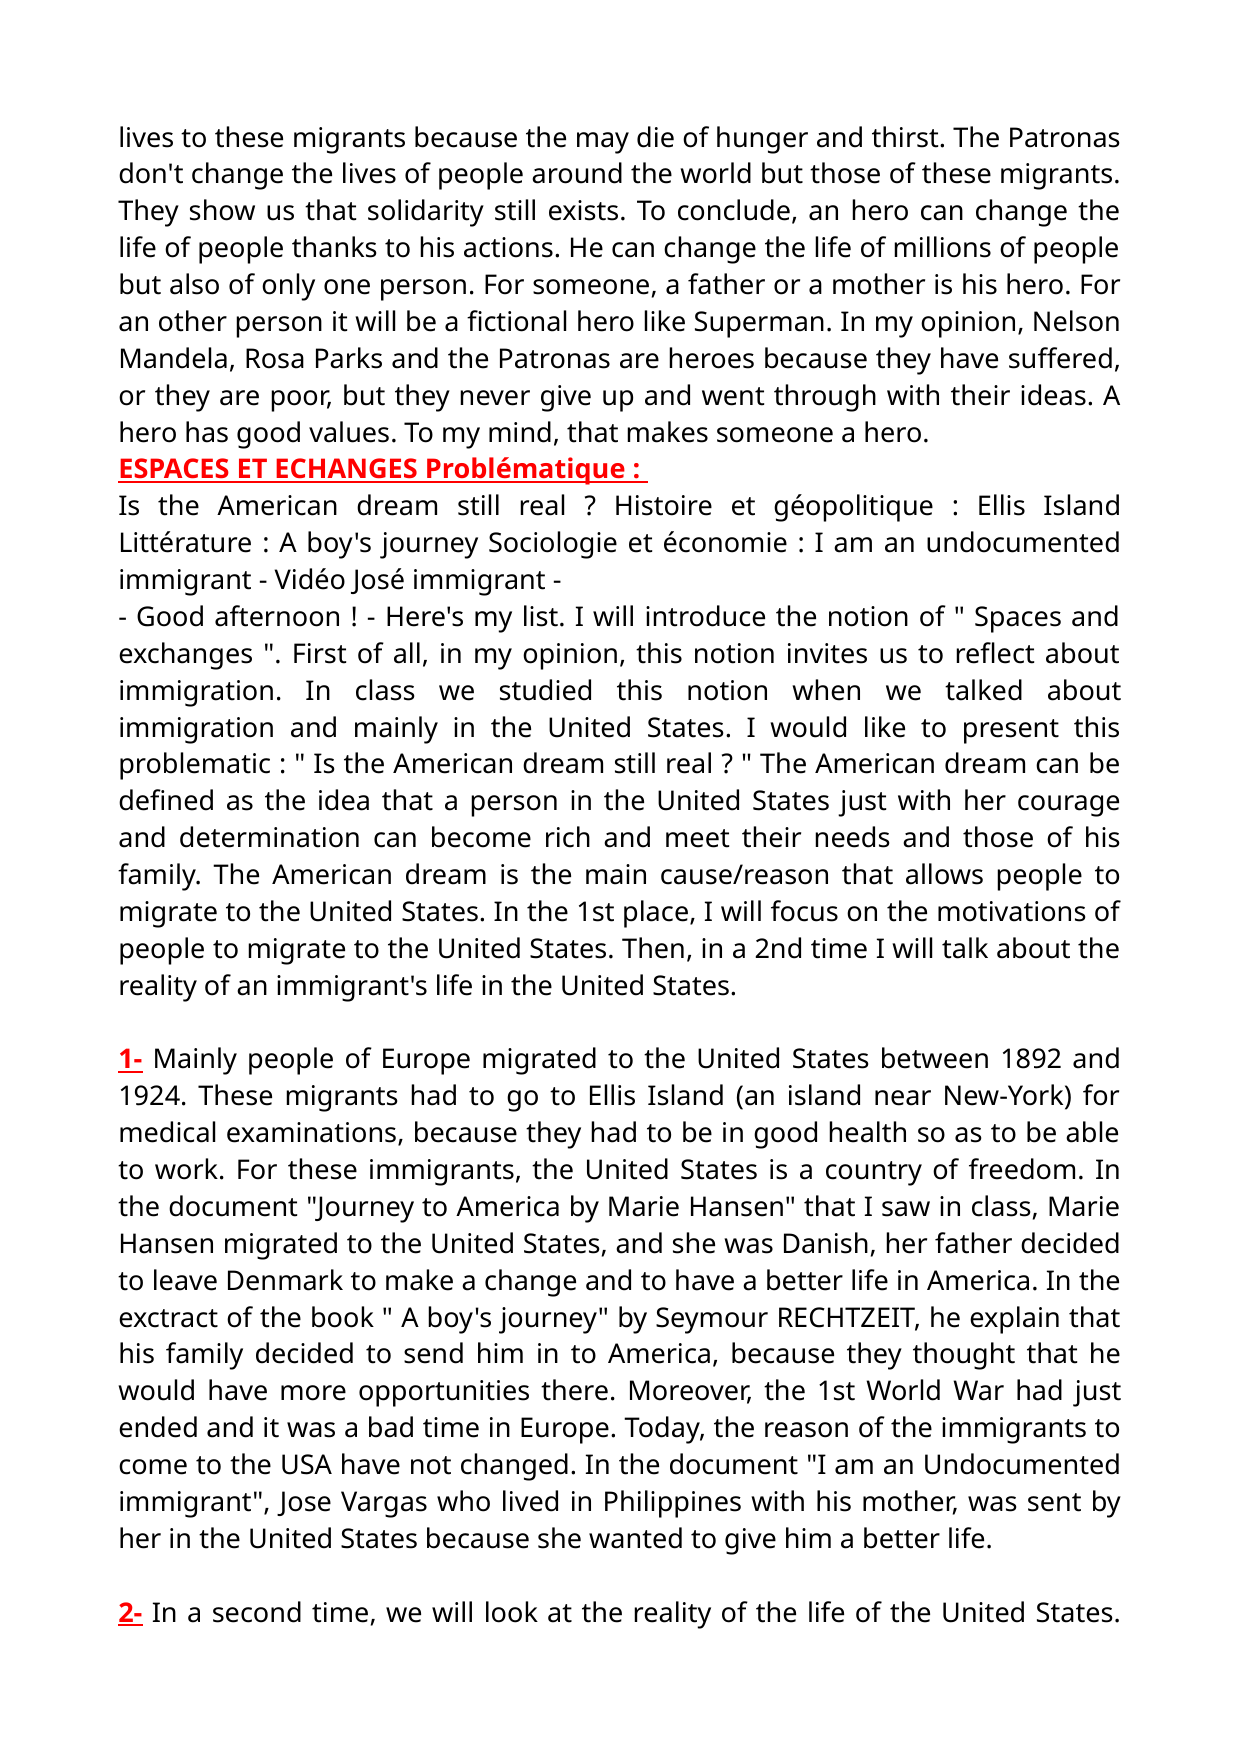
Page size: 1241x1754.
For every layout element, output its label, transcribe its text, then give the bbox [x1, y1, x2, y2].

list lives to these migrants because the may die of hunger and thirst. The Patronas don't change the lives of people around the world but those of these migrants. They show us that solidarity still exists. To conclude, an hero can change the life of people thanks to his actions. He can change the life of millions of people but also of only one person. For someone, a father or a mother is his hero. For an other person it will be a fictional hero like Superman. In my opinion, Nelson Mandela, Rosa Parks and the Patronas are heroes because they have suffered, or they are poor, but they never give up and went through with their ideas. A hero has good values. To my mind, that makes someone a hero. [118, 118, 1122, 450]
list - Good afternoon ! - Here's my list. I will introduce the notion of " Spaces and exchanges ". First of all, in my opinion, this notion invites us to reflect about immigration. In class we studied this notion when we talked about immigration and mainly in the United States. I would like to present this problematic : " Is the American dream still real ? " The American dream can be defined as the idea that a person in the United States just with her courage and determination can become rich and meet their needs and those of his family. The American dream is the main cause/reason that allows people to migrate to the United States. In the 1st place, I will focus on the motivations of people to migrate to the United States. Then, in a 2nd time I will talk about the reality of an immigrant's life in the United States. [118, 597, 1122, 1003]
list 1- Mainly people of Europe migrated to the United States between 1892 and 1924. These migrants had to go to Ellis Island (an island near New-York) for medical examinations, because they had to be in good health so as to be able to work. For these immigrants, the United States is a country of freedom. In the document "Journey to America by Marie Hansen" that I saw in class, Marie Hansen migrated to the United States, and she was Danish, her father decided to leave Denmark to make a change and to have a better life in America. In the exctract of the book " A boy's journey" by Seymour RECHTZEIT, he explain that his family decided to send him in to America, because they thought that he would have more opportunities there. Moreover, the 1st World War had just ended and it was a bad time in Europe. Today, the reason of the immigrants to come to the USA have not changed. In the document "I am an Undocumented immigrant", Jose Vargas who lived in Philippines with his mother, was sent by her in the United States because she wanted to give him a better life. [118, 1040, 1122, 1556]
list 2- In a second time, we will look at the reality of the life of the United States. [118, 1593, 1122, 1630]
list ESPACES ET ECHANGES Problématique : [118, 450, 1122, 487]
list Is the American dream still real ? Histoire et géopolitique : Ellis Island Littérature : A boy's journey Sociologie et économie : I am an undocumented immigrant - Vidéo José immigrant - [118, 487, 1122, 597]
